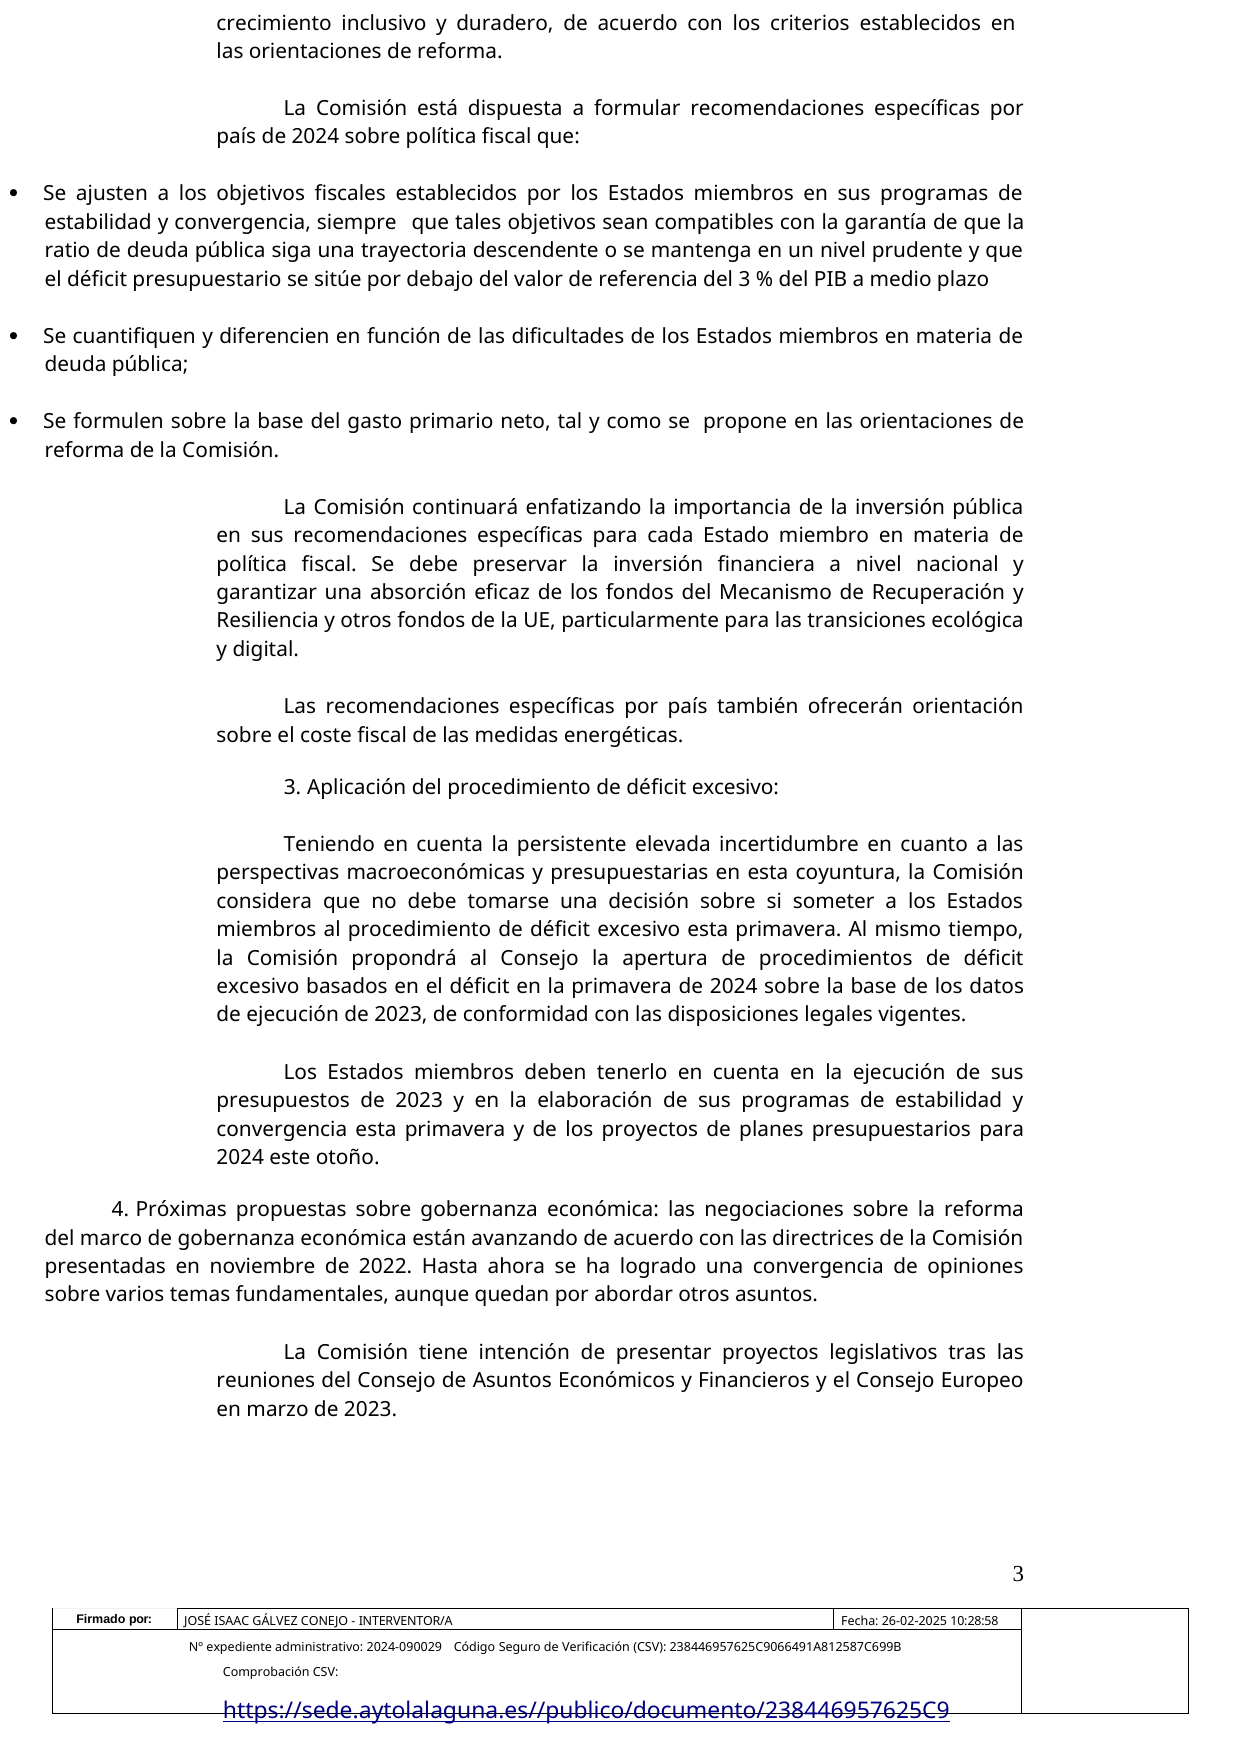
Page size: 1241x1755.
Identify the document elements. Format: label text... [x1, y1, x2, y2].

text crecimiento inclusivo y duradero, de acuerdo con los criterios establecidos en las orientaciones de reforma. [216, 8, 1026, 64]
text Las recomendaciones específicas por país también ofrecerán orientación sobre el coste fiscal de las medidas energéticas. [216, 691, 1024, 748]
text Los Estados miembros deben tenerlo en cuenta en la ejecución de sus presupuestos de 2023 y en la elaboración de sus programas de estabilidad y convergencia esta primavera y de los proyectos de planes presupuestarios para 2024 este otoño. [216, 1057, 1025, 1171]
text La Comisión está dispuesta a formular recomendaciones específicas por país de 2024 sobre política fiscal que: [216, 93, 1025, 150]
text La Comisión tiene intención de presentar proyectos legislativos tras las reuniones del Consejo de Asuntos Económicos y Financieros y el Consejo Europeo en marzo de 2023. [216, 1337, 1025, 1422]
text La Comisión continuará enfatizando la importancia de la inversión pública en sus recomendaciones específicas para cada Estado miembro en materia de política fiscal. Se debe preservar la inversión financiera a nivel nacional y garantizar una absorción eficaz de los fondos del Mecanismo de Recuperación y Resiliencia y otros fondos de la UE, particularmente para las transiciones ecológica y digital. [216, 492, 1025, 662]
list Aplicación del procedimiento de déficit excesivo: [283, 772, 1196, 800]
list Se cuantifiquen y diferencien en función de las dificultades de los Estados miembros en materia de deuda pública; [10, 321, 1025, 378]
list Se ajusten a los objetivos fiscales establecidos por los Estados miembros en sus programas de estabilidad y convergencia, siempre que tales objetivos sean compatibles con la garantía de que la ratio de deuda pública siga una trayectoria descendente o se mantenga en un nivel prudente y que el déficit presupuestario se sitúe por debajo del valor de referencia del 3 % del PIB a medio plazo [10, 178, 1025, 292]
text Teniendo en cuenta la persistente elevada incertidumbre en cuanto a las perspectivas macroeconómicas y presupuestarias en esta coyuntura, la Comisión considera que no debe tomarse una decisión sobre si someter a los Estados miembros al procedimiento de déficit excesivo esta primavera. Al mismo tiempo, la Comisión propondrá al Consejo la apertura de procedimientos de déficit excesivo basados en el déficit en la primavera de 2024 sobre la base de los datos de ejecución de 2023, de conformidad con las disposiciones legales vigentes. [216, 829, 1025, 1028]
list Se formulen sobre la base del gasto primario neto, tal y como se propone en las orientaciones de reforma de la Comisión. [10, 407, 1024, 463]
text 3 [44, 1559, 1025, 1586]
list Próximas propuestas sobre gobernanza económica: las negociaciones sobre la reforma del marco de gobernanza económica están avanzando de acuerdo con las directrices de la Comisión presentadas en noviembre de 2022. Hasta ahora se ha logrado una convergencia de opiniones sobre varios temas fundamentales, aunque quedan por abordar otros asuntos. [44, 1194, 1025, 1308]
